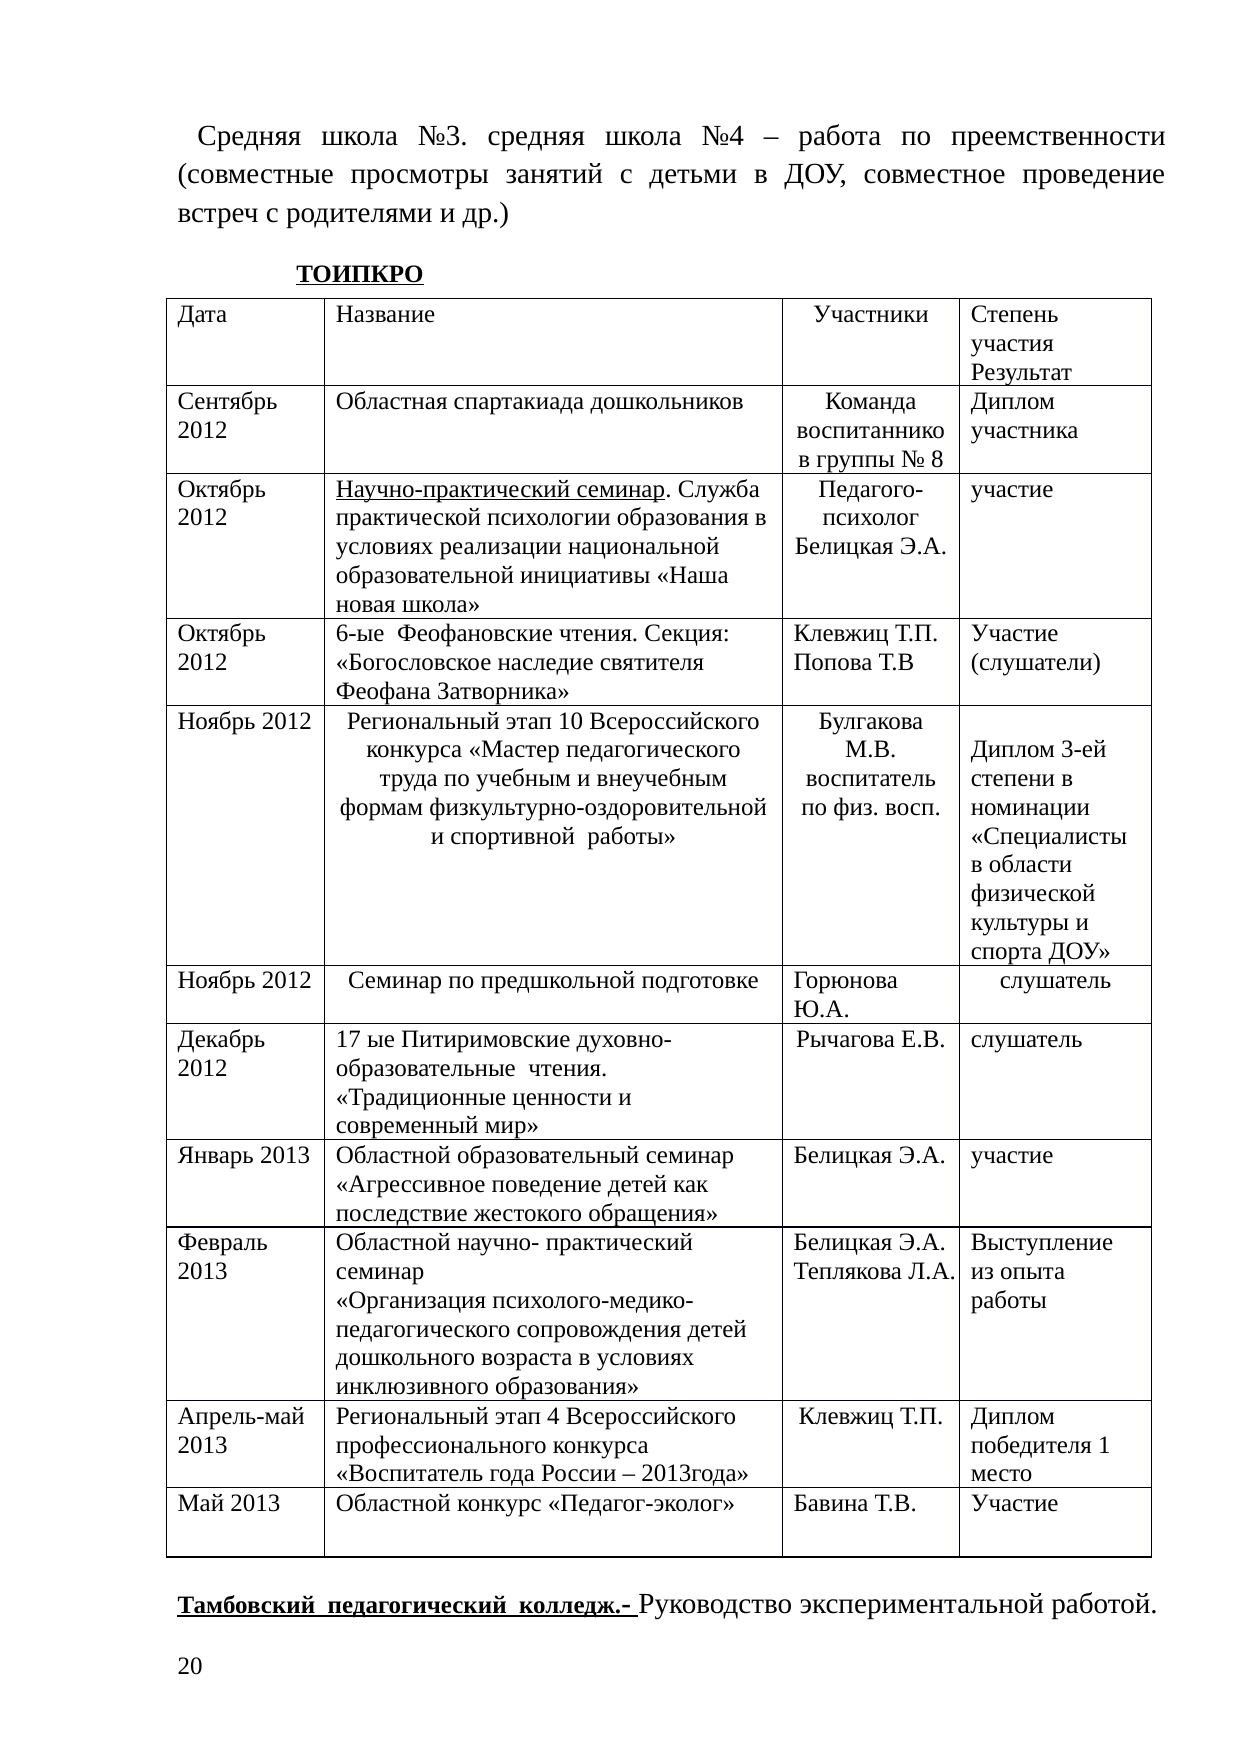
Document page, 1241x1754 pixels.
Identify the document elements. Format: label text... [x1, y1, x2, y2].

table_cell Февраль 2013 [167, 1228, 324, 1400]
table_cell Областной образовательный семинар «Агрессивное поведение детей как последствие жестокого обращения» [325, 1140, 782, 1226]
table_cell Декабрь 2012 [167, 1024, 324, 1139]
table_cell Рычагова Е.В. [783, 1024, 959, 1139]
table_cell Булгакова М.В. воспитатель по физ. восп. [783, 706, 959, 964]
table_cell Областной научно- практический семинар «Организация психолого-медико-педагогического сопровождения детей дошкольного возраста в условиях инклюзивного образования» [325, 1228, 782, 1400]
text Тамбовский педагогический колледж.- Руководство экспериментальной работой. [177, 1586, 1167, 1620]
table_cell 17 ые Питиримовские духовно-образовательные чтения. «Традиционные ценности и современный мир» [325, 1024, 782, 1139]
table_cell участие [960, 474, 1151, 617]
table_cell Белицкая Э.А. [783, 1140, 959, 1226]
table_cell Сентябрь 2012 [167, 386, 324, 473]
table_header Степень участия Результат [960, 299, 1151, 385]
table_cell Команда воспитанников группы № 8 [783, 386, 959, 473]
table_cell Участие [960, 1488, 1151, 1556]
table_cell Педагого-психолог Белицкая Э.А. [783, 474, 959, 617]
table_cell Ноябрь 2012 [167, 706, 324, 964]
text Средняя школа №3. средняя школа №4 – работа по преемственности (совместные просмотры занятий с детьми в ДОУ, совместное проведение встреч с родителями и др.) [177, 118, 1167, 229]
table_cell Май 2013 [167, 1488, 324, 1556]
table_cell Ноябрь 2012 [167, 966, 324, 1023]
table_cell Выступление из опыта работы [960, 1228, 1151, 1400]
table_cell Бавина Т.В. [783, 1488, 959, 1556]
table_cell Горюнова Ю.А. [783, 966, 959, 1023]
table_cell Областной конкурс «Педагог-эколог» [325, 1488, 782, 1556]
table_cell Клевжиц Т.П. [783, 1401, 959, 1487]
table_cell слушатель [960, 966, 1151, 1023]
table_cell Региональный этап 4 Всероссийского профессионального конкурса «Воспитатель года России – 2013года» [325, 1401, 782, 1487]
table_header Участники [783, 299, 959, 385]
table_cell Апрель-май 2013 [167, 1401, 324, 1487]
table_cell Диплом участника [960, 386, 1151, 473]
table_cell 6-ые Феофановские чтения. Секция: «Богословское наследие святителя Феофана Затворника» [325, 619, 782, 705]
table_cell Клевжиц Т.П. Попова Т.В [783, 619, 959, 705]
table_cell Январь 2013 [167, 1140, 324, 1226]
table_cell Семинар по предшкольной подготовке [325, 966, 782, 1023]
table_cell Участие (слушатели) [960, 619, 1151, 705]
table_cell Областная спартакиада дошкольников [325, 386, 782, 473]
table_cell Диплом 3-ей степени в номинации «Специалисты в области физической культуры и спорта ДОУ» [960, 706, 1151, 964]
table_cell участие [960, 1140, 1151, 1226]
table_cell слушатель [960, 1024, 1151, 1139]
table_header Название [325, 299, 782, 385]
table_cell Октябрь 2012 [167, 619, 324, 705]
table_cell Региональный этап 10 Всероссийского конкурса «Мастер педагогического труда по учебным и внеучебным формам физкультурно-оздоровительной и спортивной работы» [325, 706, 782, 964]
table_cell Научно-практический семинар. Служба практической психологии образования в условиях реализации национальной образовательной инициативы «Наша новая школа» [325, 474, 782, 617]
subtitle ТОИПКРО [177, 259, 1167, 287]
table_cell Октябрь 2012 [167, 474, 324, 617]
table_header Дата [167, 299, 324, 385]
table_cell Белицкая Э.А. Теплякова Л.А. [783, 1228, 959, 1400]
table_cell Диплом победителя 1 место [960, 1401, 1151, 1487]
